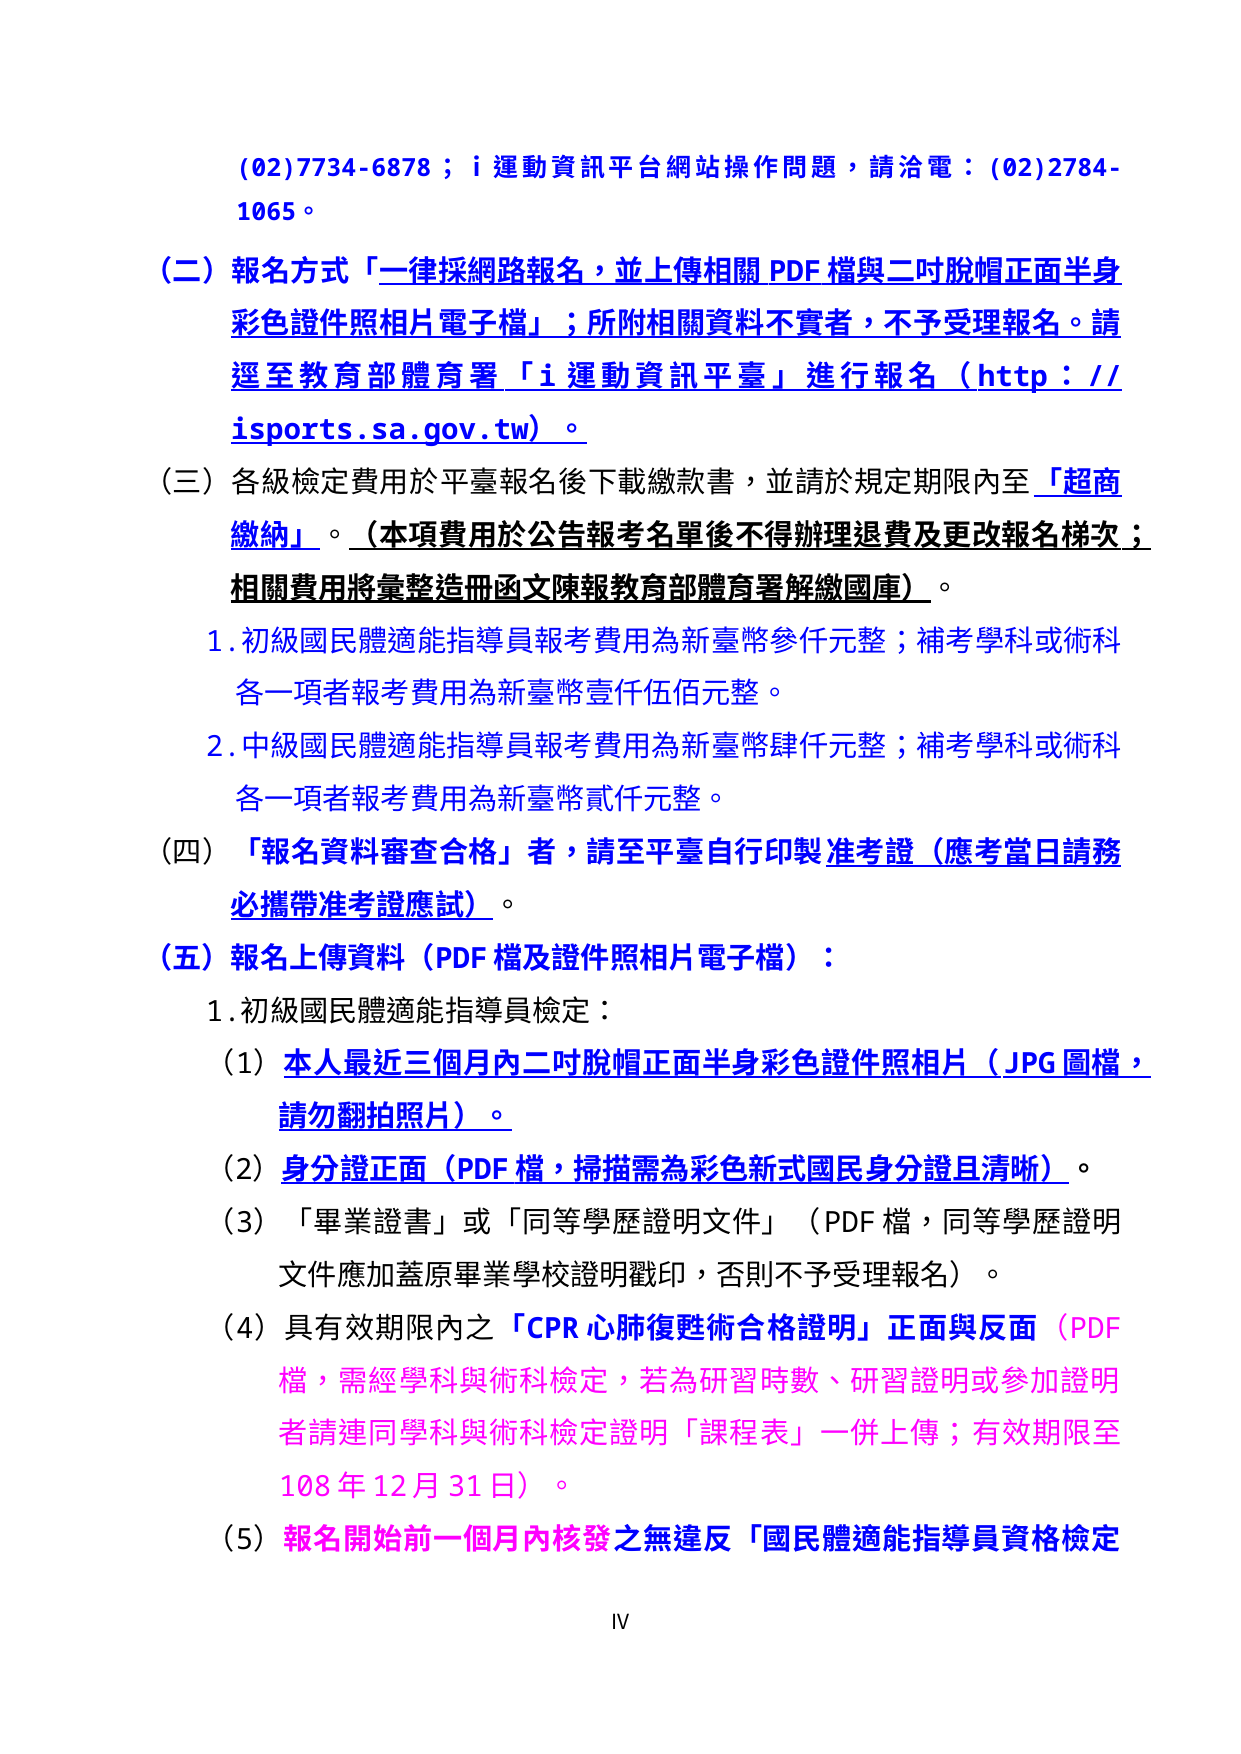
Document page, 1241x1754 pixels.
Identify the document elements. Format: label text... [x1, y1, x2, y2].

text （五）報名上傳資料（PDF檔及證件照相片電子檔）： [143, 934, 1122, 977]
text (02)7734-6878；ｉ運動資訊平台網站操作問題，請洽電：(02)2784-1065。 [143, 148, 1122, 227]
text （四）「報名資料審查合格」者，請至平臺自行印製准考證（應考當日請務必攜帶准考證應試）。 [143, 828, 1122, 924]
text （3）「畢業證書」或「同等學歷證明文件」（PDF檔，同等學歷證明文件應加蓋原畢業學校證明戳印，否則不予受理報名）。 [206, 1199, 1122, 1294]
text （5）報名開始前一個月內核發之無違反「國民體適能指導員資格檢定 [206, 1516, 1122, 1558]
text （1）本人最近三個月內二吋脫帽正面半身彩色證件照相片（JPG圖檔，請勿翻拍照片）。 [206, 1040, 1122, 1135]
text （4）具有效期限內之「CPR心肺復甦術合格證明」正面與反面（PDF檔，需經學科與術科檢定，若為研習時數、研習證明或參加證明者請連同學科與術科檢定證明「課程表」一併上傳；有效期限至108年12月31日）。 [206, 1304, 1122, 1505]
text 1.初級國民體適能指導員檢定： [206, 987, 1122, 1029]
text 1.初級國民體適能指導員報考費用為新臺幣參仟元整；補考學科或術科各一項者報考費用為新臺幣壹仟伍佰元整。 [206, 617, 1122, 712]
text （三）各級檢定費用於平臺報名後下載繳款書，並請於規定期限內至「超商繳納」。（本項費用於公告報考名單後不得辦理退費及更改報名梯次；相關費用將彙整造冊函文陳報教育部體育署解繳國庫）。 [143, 459, 1122, 607]
text （二）報名方式「一律採網路報名，並上傳相關PDF檔與二吋脫帽正面半身彩色證件照相片電子檔」；所附相關資料不實者，不予受理報名。請逕至教育部體育署「i運動資訊平臺」進行報名（http：//isports.sa.gov.tw）。 [143, 247, 1122, 448]
text （2）身分證正面（PDF檔，掃描需為彩色新式國民身分證且清晰）。 [206, 1146, 1122, 1188]
text 2.中級國民體適能指導員報考費用為新臺幣肆仟元整；補考學科或術科各一項者報考費用為新臺幣貳仟元整。 [206, 723, 1122, 818]
